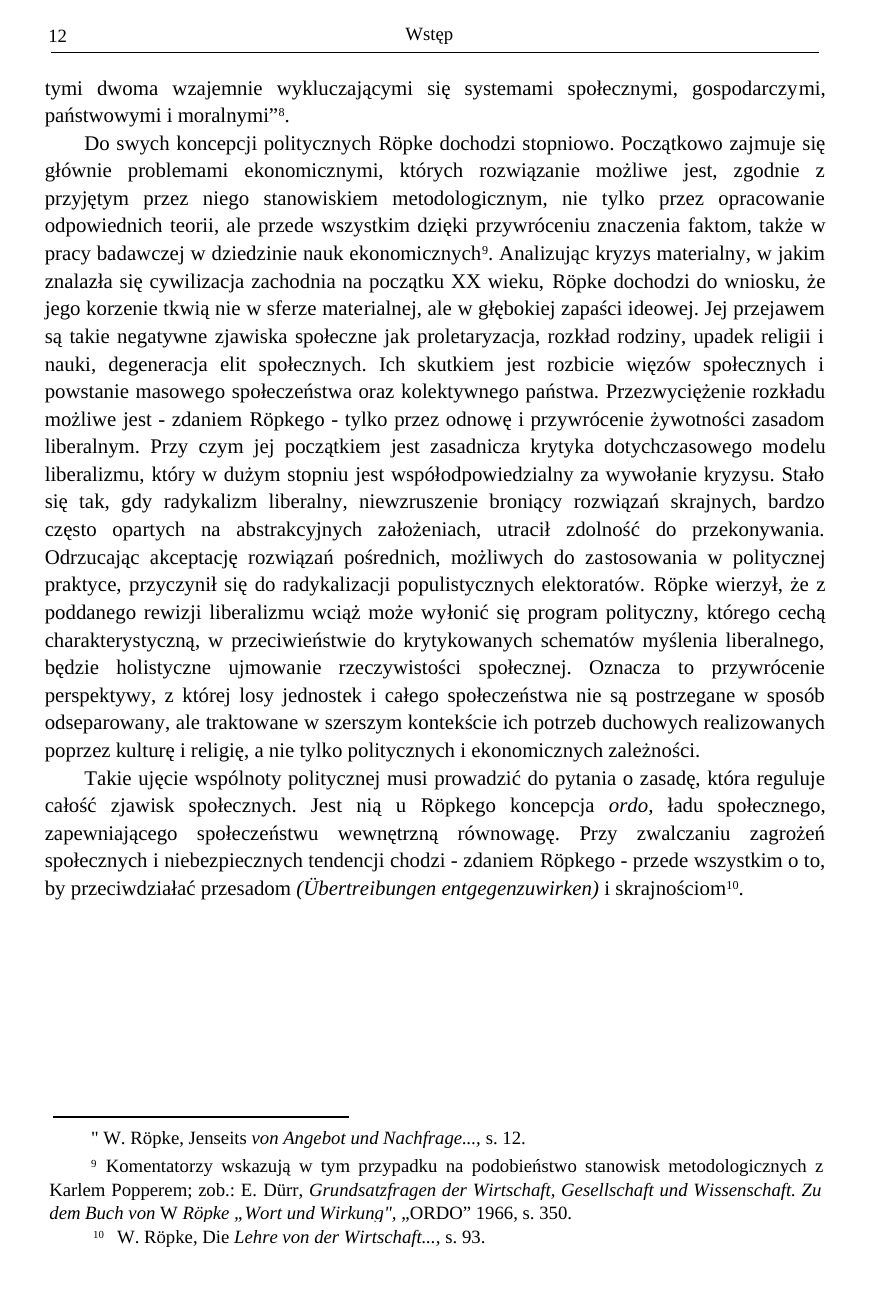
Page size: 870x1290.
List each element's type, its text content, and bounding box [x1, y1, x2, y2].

text Do swych koncepcji politycznych Röpke dochodzi stopniowo. Początkowo zaj­muje się głównie problemami ekonomicznymi, których rozwiązanie możliwe jest, zgodnie z przyjętym przez niego stanowiskiem metodologicznym, nie tylko przez opracowanie odpowiednich teorii, ale przede wszystkim dzięki przywróceniu zna­czenia faktom, także w pracy badawczej w dziedzinie nauk ekonomicznych9. Ana­lizując kryzys materialny, w jakim znalazła się cywilizacja zachodnia na początku XX wieku, Röpke dochodzi do wniosku, że jego korzenie tkwią nie w sferze mate­rialnej, ale w głębokiej zapaści ideowej. Jej przejawem są takie negatywne zjawiska społeczne jak proletaryzacja, rozkład rodziny, upadek religii i nauki, degeneracja elit społecznych. Ich skutkiem jest rozbicie więzów społecznych i powstanie masowe­go społeczeństwa oraz kolektywnego państwa. Przezwyciężenie rozkładu możliwe jest - zdaniem Röpkego - tylko przez odnowę i przywrócenie żywotności zasadom liberalnym. Przy czym jej początkiem jest zasadnicza krytyka dotychczasowego mo­delu liberalizmu, który w dużym stopniu jest współodpowiedzialny za wywołanie kryzysu. Stało się tak, gdy radykalizm liberalny, niewzruszenie broniący rozwiązań skrajnych, bardzo często opartych na abstrakcyjnych założeniach, utracił zdolność do przekonywania. Odrzucając akceptację rozwiązań pośrednich, możliwych do za­stosowania w politycznej praktyce, przyczynił się do radykalizacji populistycznych elektoratów. Röpke wierzył, że z poddanego rewizji liberalizmu wciąż może wy­łonić się program polityczny, którego cechą charakterystyczną, w przeciwieństwie do krytykowanych schematów myślenia liberalnego, będzie holistyczne ujmowa­nie rzeczywistości społecznej. Oznacza to przywrócenie perspektywy, z której losy jednostek i całego społeczeństwa nie są postrzegane w sposób odseparowany, ale traktowane w szerszym kontekście ich potrzeb duchowych realizowanych poprzez kulturę i religię, a nie tylko politycznych i ekonomicznych zależności. [44, 131, 826, 762]
text 12 [48, 25, 71, 46]
text Wstęp [405, 23, 461, 45]
text tymi dwoma wzajemnie wykluczającymi się systemami społecznymi, gospodarczy­mi, państwowymi i moralnymi”8. [44, 75, 826, 127]
text 10 W. Röpke, Die Lehre von der Wirtschaft..., s. 93. [49, 1226, 824, 1247]
text " W. Röpke, Jenseits von Angebot und Nachfrage..., s. 12. [49, 1127, 824, 1148]
text 9 Komentatorzy wskazują w tym przypadku na podobieństwo stanowisk metodologicznych z Karlem Popperem; zob.: E. Dürr, Grundsatzfragen der Wirtschaft, Gesellschaft und Wissenschaft. Zu dem Buch von W Röpke „Wort und Wirkung", „ORDO” 1966, s. 350. [49, 1155, 824, 1222]
text Takie ujęcie wspólnoty politycznej musi prowadzić do pytania o zasadę, która reguluje całość zjawisk społecznych. Jest nią u Röpkego koncepcja ordo, ładu spo­łecznego, zapewniającego społeczeństwu wewnętrzną równowagę. Przy zwalczaniu zagrożeń społecznych i niebezpiecznych tendencji chodzi - zdaniem Röpkego - przede wszystkim o to, by przeciwdziałać przesadom (Übertreibungen entgegenzu­wirken) i skrajnościom10. [44, 766, 826, 900]
